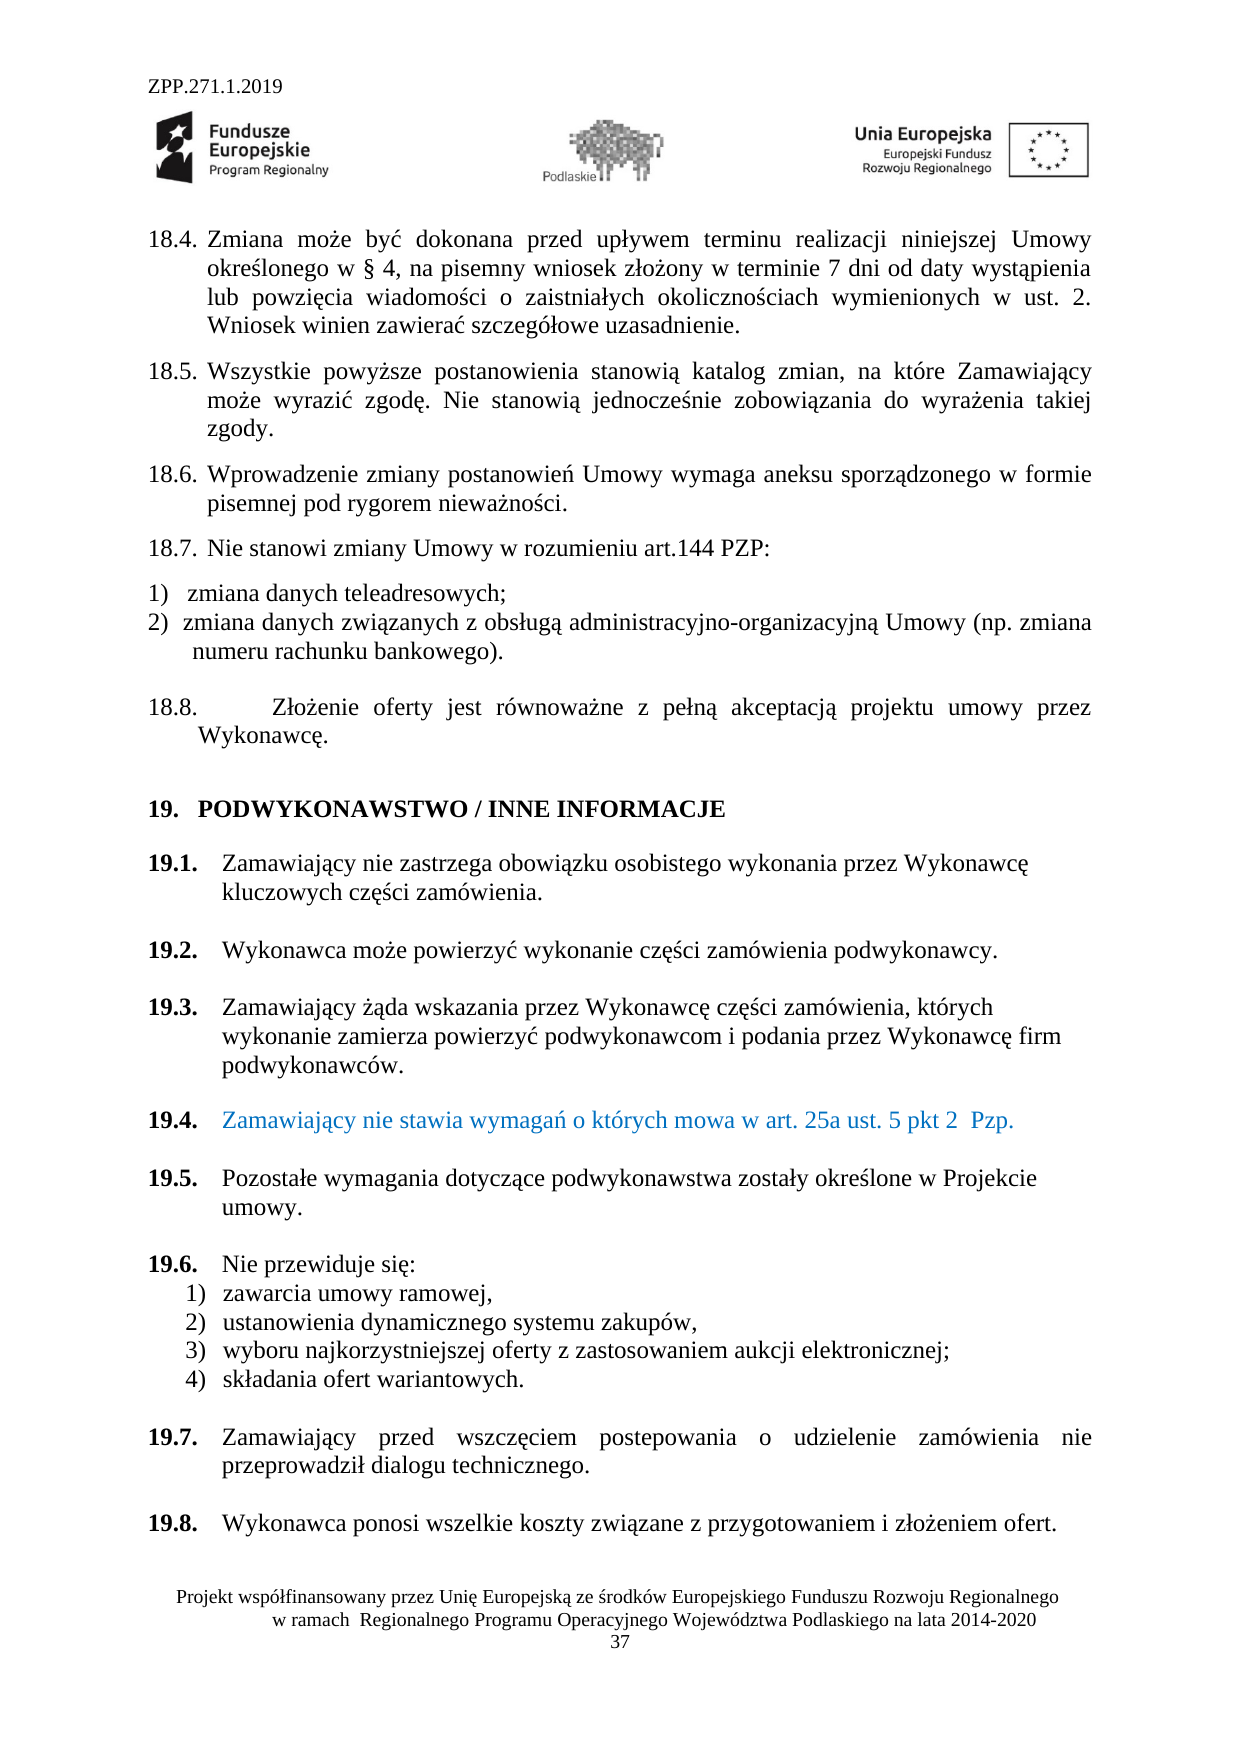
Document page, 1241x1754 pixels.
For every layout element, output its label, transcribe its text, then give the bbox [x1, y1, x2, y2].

list Zamawiający nie zastrzega obowiązku osobistego wykonania przez Wykonawcę kluczowych części zamówienia. [148, 848, 1092, 906]
list Złożenie oferty jest równoważne z pełną akceptacją projektu umowy przez Wykonawcę. [148, 692, 1092, 749]
list Zamawiający żąda wskazania przez Wykonawcę części zamówienia, których wykonanie zamierza powierzyć podwykonawcom i podania przez Wykonawcę firm podwykonawców. [148, 992, 1092, 1105]
list Pozostałe wymagania dotyczące podwykonawstwa zostały określone w Projekcie umowy. [148, 1163, 1092, 1249]
list wyboru najkorzystniejszej oferty z zastosowaniem aukcji elektronicznej; [185, 1335, 1092, 1364]
list Zamawiający przed wszczęciem postepowania o udzielenie zamówienia nie przeprowadził dialogu technicznego. [148, 1422, 1092, 1479]
list PODWYKONAWSTWO / INNE INFORMACJE [148, 794, 1092, 823]
list Zmiana może być dokonana przed upływem terminu realizacji niniejszej Umowy określonego w § 4, na pisemny wniosek złożony w terminie 7 dni od daty wystąpienia lub powzięcia wiadomości o zaistniałych okolicznościach wymienionych w ust. 2. Wniosek winien zawierać szczegółowe uzasadnienie. [148, 224, 1092, 339]
list Wszystkie powyższe postanowienia stanowią katalog zmian, na które Zamawiający może wyrazić zgodę. Nie stanowią jednocześnie zobowiązania do wyrażenia takiej zgody. [148, 356, 1092, 442]
list Nie stanowi zmiany Umowy w rozumieniu art.144 PZP: [148, 533, 1092, 562]
text 2) zmiana danych związanych z obsługą administracyjno-organizacyjną Umowy (np. zmiana numeru rachunku bankowego). [148, 607, 1092, 665]
list Zamawiający nie stawia wymagań o których mowa w art. 25a ust. 5 pkt 2 Pzp. [148, 1105, 1092, 1134]
list Wprowadzenie zmiany postanowień Umowy wymaga aneksu sporządzonego w formie pisemnej pod rygorem nieważności. [148, 459, 1092, 516]
list składania ofert wariantowych. [185, 1364, 1092, 1393]
list Wykonawca ponosi wszelkie koszty związane z przygotowaniem i złożeniem ofert. [148, 1508, 1092, 1537]
list Nie przewiduje się: [148, 1249, 1092, 1278]
list ustanowienia dynamicznego systemu zakupów, [185, 1307, 1092, 1335]
list Wykonawca może powierzyć wykonanie części zamówienia podwykonawcy. [148, 935, 1092, 963]
text 1) zmiana danych teleadresowych; [148, 578, 1092, 607]
list zawarcia umowy ramowej, [185, 1278, 1092, 1307]
